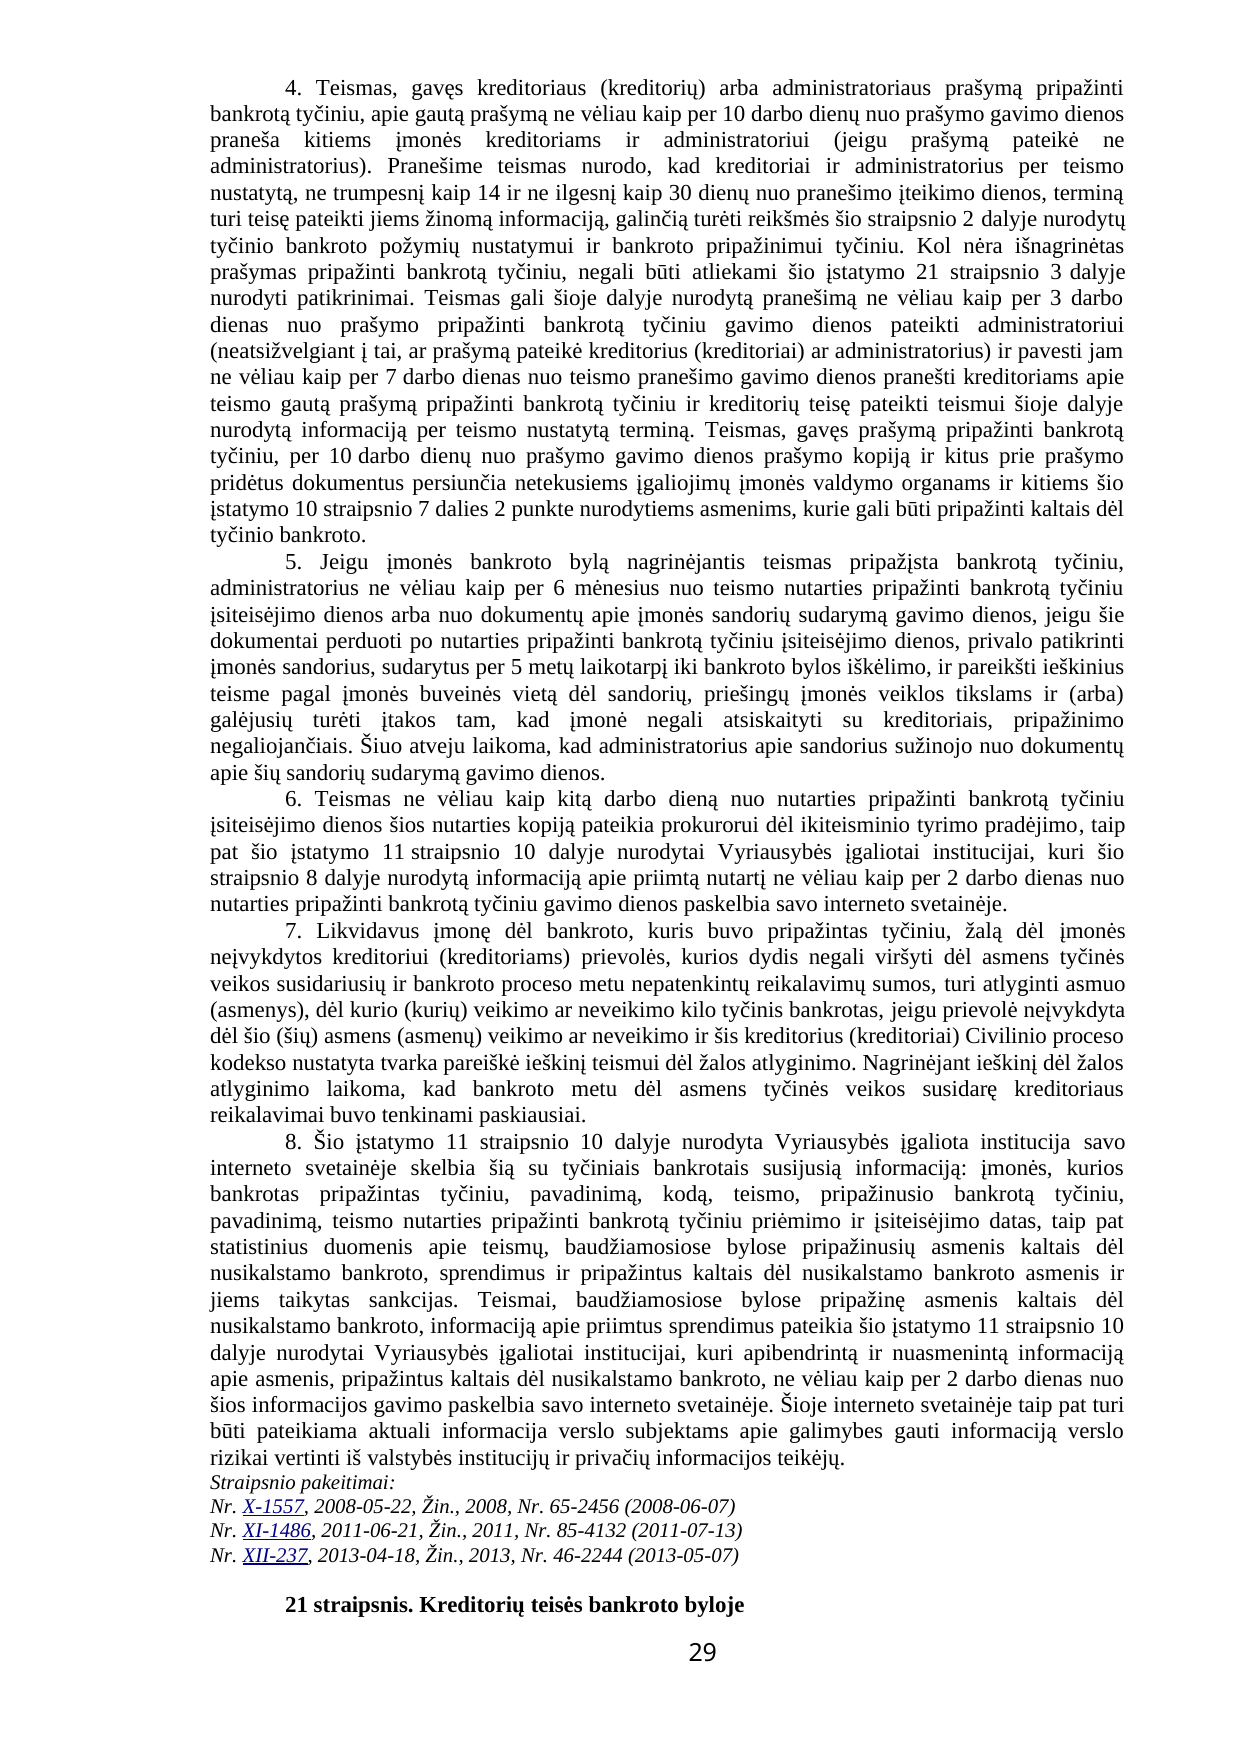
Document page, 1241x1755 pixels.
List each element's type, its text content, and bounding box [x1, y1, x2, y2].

text 21 straipsnis. Kreditorių teisės bankroto byloje [210, 1591, 1126, 1617]
text 5. Jeigu įmonės bankroto bylą nagrinėjantis teismas pripažįsta bankrotą tyčiniu, administratorius ne vėliau kaip per 6 mėnesius nuo teismo nutarties pripažinti bankrotą tyčiniu įsiteisėjimo dienos arba nuo dokumentų apie įmonės sandorių sudarymą gavimo dienos, jeigu šie dokumentai perduoti po nutarties pripažinti bankrotą tyčiniu įsiteisėjimo dienos, privalo patikrinti įmonės sandorius, sudarytus per 5 metų laikotarpį iki bankroto bylos iškėlimo, ir pareikšti ieškinius teisme pagal įmonės buveinės vietą dėl sandorių, priešingų įmonės veiklos tikslams ir (arba) galėjusių turėti įtakos tam, kad įmonė negali atsiskaityti su kreditoriais, pripažinimo negaliojančiais. Šiuo atveju laikoma, kad administratorius apie sandorius sužinojo nuo dokumentų apie šių sandorių sudarymą gavimo dienos. [210, 548, 1126, 785]
text Nr. XII-237, 2013-04-18, Žin., 2013, Nr. 46-2244 (2013-05-07) [210, 1542, 1126, 1567]
text 6. Teismas ne vėliau kaip kitą darbo dieną nuo nutarties pripažinti bankrotą tyčiniu įsiteisėjimo dienos šios nutarties kopiją pateikia prokurorui dėl ikiteisminio tyrimo pradėjimo, taip pat šio įstatymo 11 straipsnio 10 dalyje nurodytai Vyriausybės įgaliotai institucijai, kuri šio straipsnio 8 dalyje nurodytą informaciją apie priimtą nutartį ne vėliau kaip per 2 darbo dienas nuo nutarties pripažinti bankrotą tyčiniu gavimo dienos paskelbia savo interneto svetainėje. [210, 785, 1126, 917]
text Nr. XI-1486, 2011-06-21, Žin., 2011, Nr. 85-4132 (2011-07-13) [210, 1518, 1120, 1542]
text Straipsnio pakeitimai: [210, 1470, 1126, 1494]
text 7. Likvidavus įmonę dėl bankroto, kuris buvo pripažintas tyčiniu, žalą dėl įmonės neįvykdytos kreditoriui (kreditoriams) prievolės, kurios dydis negali viršyti dėl asmens tyčinės veikos susidariusių ir bankroto proceso metu nepatenkintų reikalavimų sumos, turi atlyginti asmuo (asmenys), dėl kurio (kurių) veikimo ar neveikimo kilo tyčinis bankrotas, jeigu prievolė neįvykdyta dėl šio (šių) asmens (asmenų) veikimo ar neveikimo ir šis kreditorius (kreditoriai) Civilinio proceso kodekso nustatyta tvarka pareiškė ieškinį teismui dėl žalos atlyginimo. Nagrinėjant ieškinį dėl žalos atlyginimo laikoma, kad bankroto metu dėl asmens tyčinės veikos susidarę kreditoriaus reikalavimai buvo tenkinami paskiausiai. [210, 917, 1126, 1128]
text 8. Šio įstatymo 11 straipsnio 10 dalyje nurodyta Vyriausybės įgaliota institucija savo interneto svetainėje skelbia šią su tyčiniais bankrotais susijusią informaciją: įmonės, kurios bankrotas pripažintas tyčiniu, pavadinimą, kodą, teismo, pripažinusio bankrotą tyčiniu, pavadinimą, teismo nutarties pripažinti bankrotą tyčiniu priėmimo ir įsiteisėjimo datas, taip pat statistinius duomenis apie teismų, baudžiamosiose bylose pripažinusių asmenis kaltais dėl nusikalstamo bankroto, sprendimus ir pripažintus kaltais dėl nusikalstamo bankroto asmenis ir jiems taikytas sankcijas. Teismai, baudžiamosiose bylose pripažinę asmenis kaltais dėl nusikalstamo bankroto, informaciją apie priimtus sprendimus pateikia šio įstatymo 11 straipsnio 10 dalyje nurodytai Vyriausybės įgaliotai institucijai, kuri apibendrintą ir nuasmenintą informaciją apie asmenis, pripažintus kaltais dėl nusikalstamo bankroto, ne vėliau kaip per 2 darbo dienas nuo šios informacijos gavimo paskelbia savo interneto svetainėje. Šioje interneto svetainėje taip pat turi būti pateikiama aktuali informacija verslo subjektams apie galimybes gauti informaciją verslo rizikai vertinti iš valstybės institucijų ir privačių informacijos teikėjų. [210, 1128, 1126, 1470]
text 4. Teismas, gavęs kreditoriaus (kreditorių) arba administratoriaus prašymą pripažinti bankrotą tyčiniu, apie gautą prašymą ne vėliau kaip per 10 darbo dienų nuo prašymo gavimo dienos praneša kitiems įmonės kreditoriams ir administratoriui (jeigu prašymą pateikė ne administratorius). Pranešime teismas nurodo, kad kreditoriai ir administratorius per teismo nustatytą, ne trumpesnį kaip 14 ir ne ilgesnį kaip 30 dienų nuo pranešimo įteikimo dienos, terminą turi teisę pateikti jiems žinomą informaciją, galinčią turėti reikšmės šio straipsnio 2 dalyje nurodytų tyčinio bankroto požymių nustatymui ir bankroto pripažinimui tyčiniu. Kol nėra išnagrinėtas prašymas pripažinti bankrotą tyčiniu, negali būti atliekami šio įstatymo 21 straipsnio 3 dalyje nurodyti patikrinimai. Teismas gali šioje dalyje nurodytą pranešimą ne vėliau kaip per 3 darbo dienas nuo prašymo pripažinti bankrotą tyčiniu gavimo dienos pateikti administratoriui (neatsižvelgiant į tai, ar prašymą pateikė kreditorius (kreditoriai) ar administratorius) ir pavesti jam ne vėliau kaip per 7 darbo dienas nuo teismo pranešimo gavimo dienos pranešti kreditoriams apie teismo gautą prašymą pripažinti bankrotą tyčiniu ir kreditorių teisę pateikti teismui šioje dalyje nurodytą informaciją per teismo nustatytą terminą. Teismas, gavęs prašymą pripažinti bankrotą tyčiniu, per 10 darbo dienų nuo prašymo gavimo dienos prašymo kopiją ir kitus prie prašymo pridėtus dokumentus persiunčia netekusiems įgaliojimų įmonės valdymo organams ir kitiems šio įstatymo 10 straipsnio 7 dalies 2 punkte nurodytiems asmenims, kurie gali būti pripažinti kaltais dėl tyčinio bankroto. [210, 73, 1126, 548]
text Nr. X-1557, 2008-05-22, Žin., 2008, Nr. 65-2456 (2008-06-07) [210, 1494, 1126, 1518]
